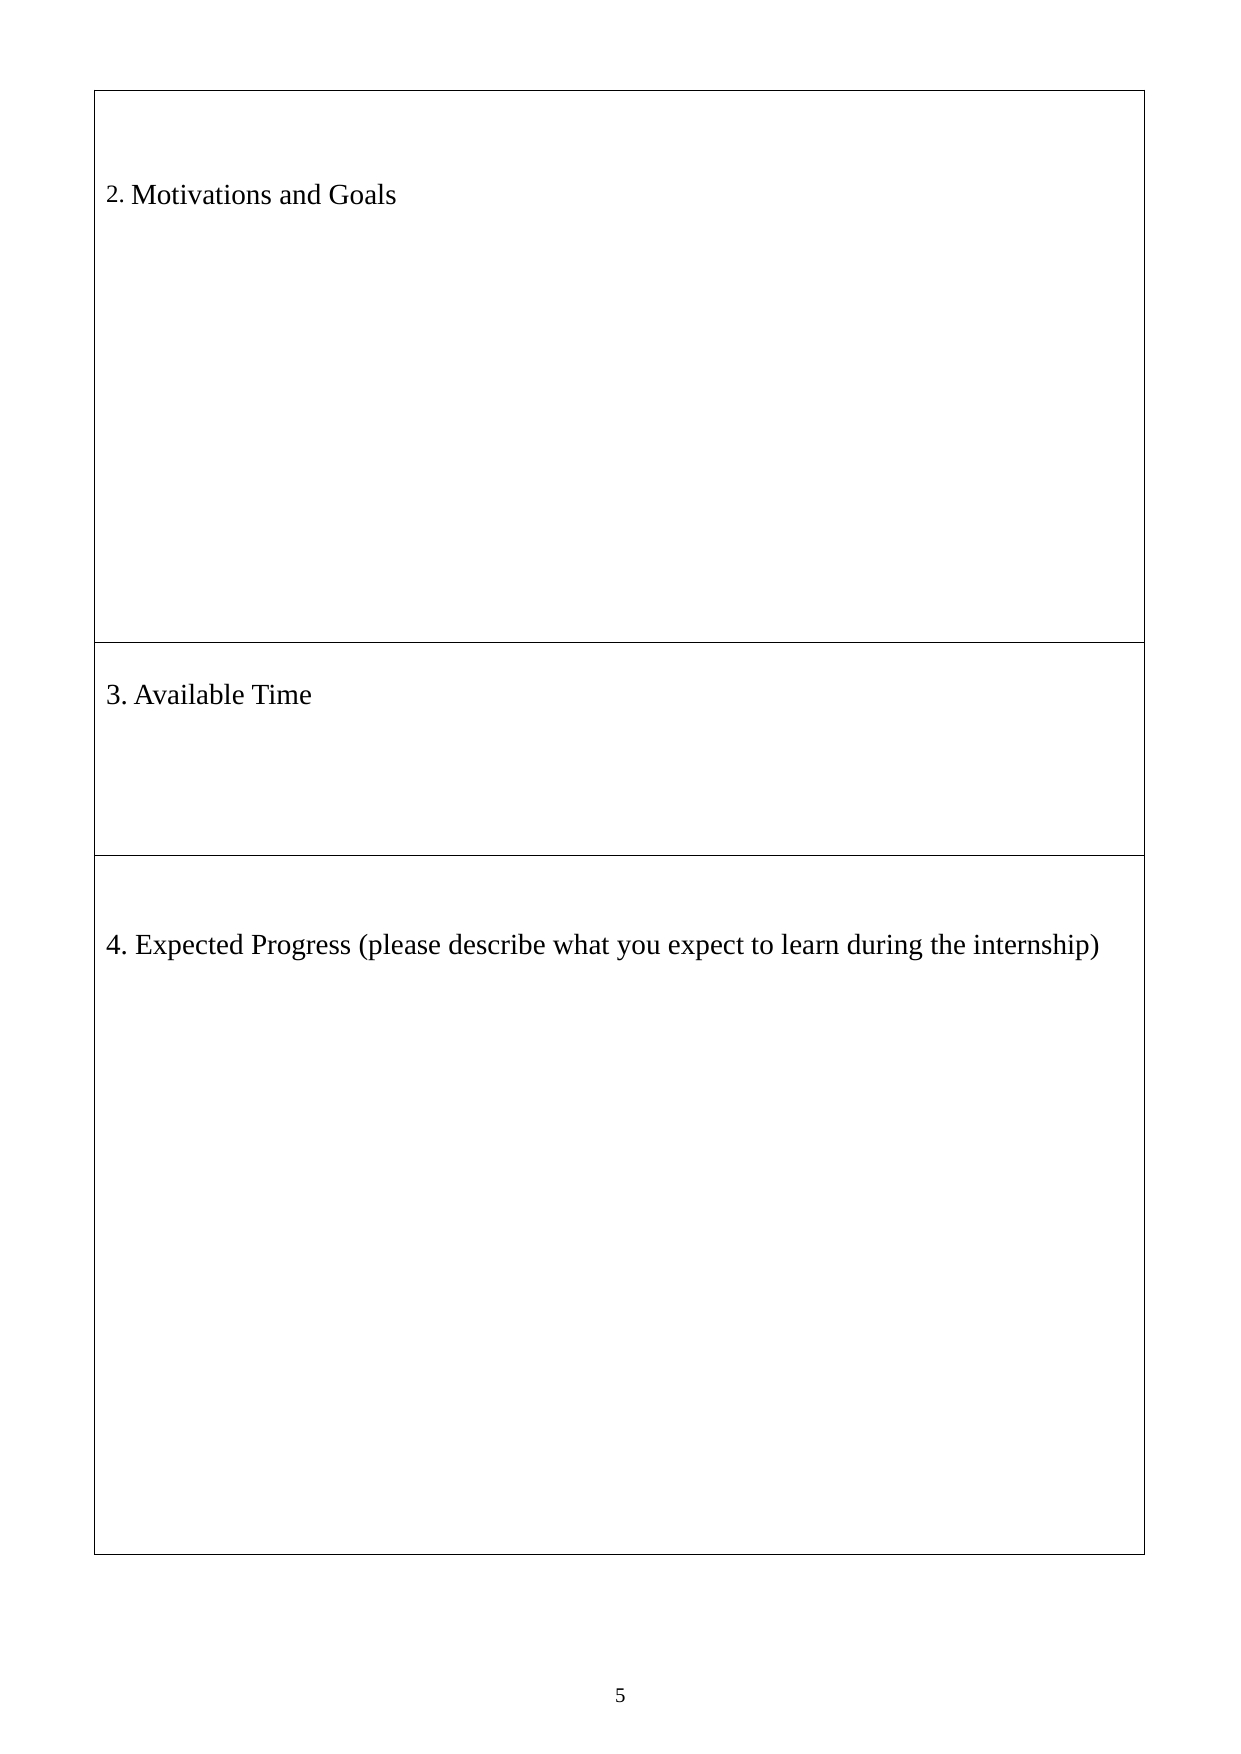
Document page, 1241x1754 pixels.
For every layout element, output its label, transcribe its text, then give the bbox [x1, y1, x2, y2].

table_cell 3. Available Time [95, 643, 1144, 854]
table_cell 4. Expected Progress (please describe what you expect to learn during the internship) [95, 856, 1144, 1554]
table_cell 2. Motivations and Goals [95, 91, 1144, 642]
